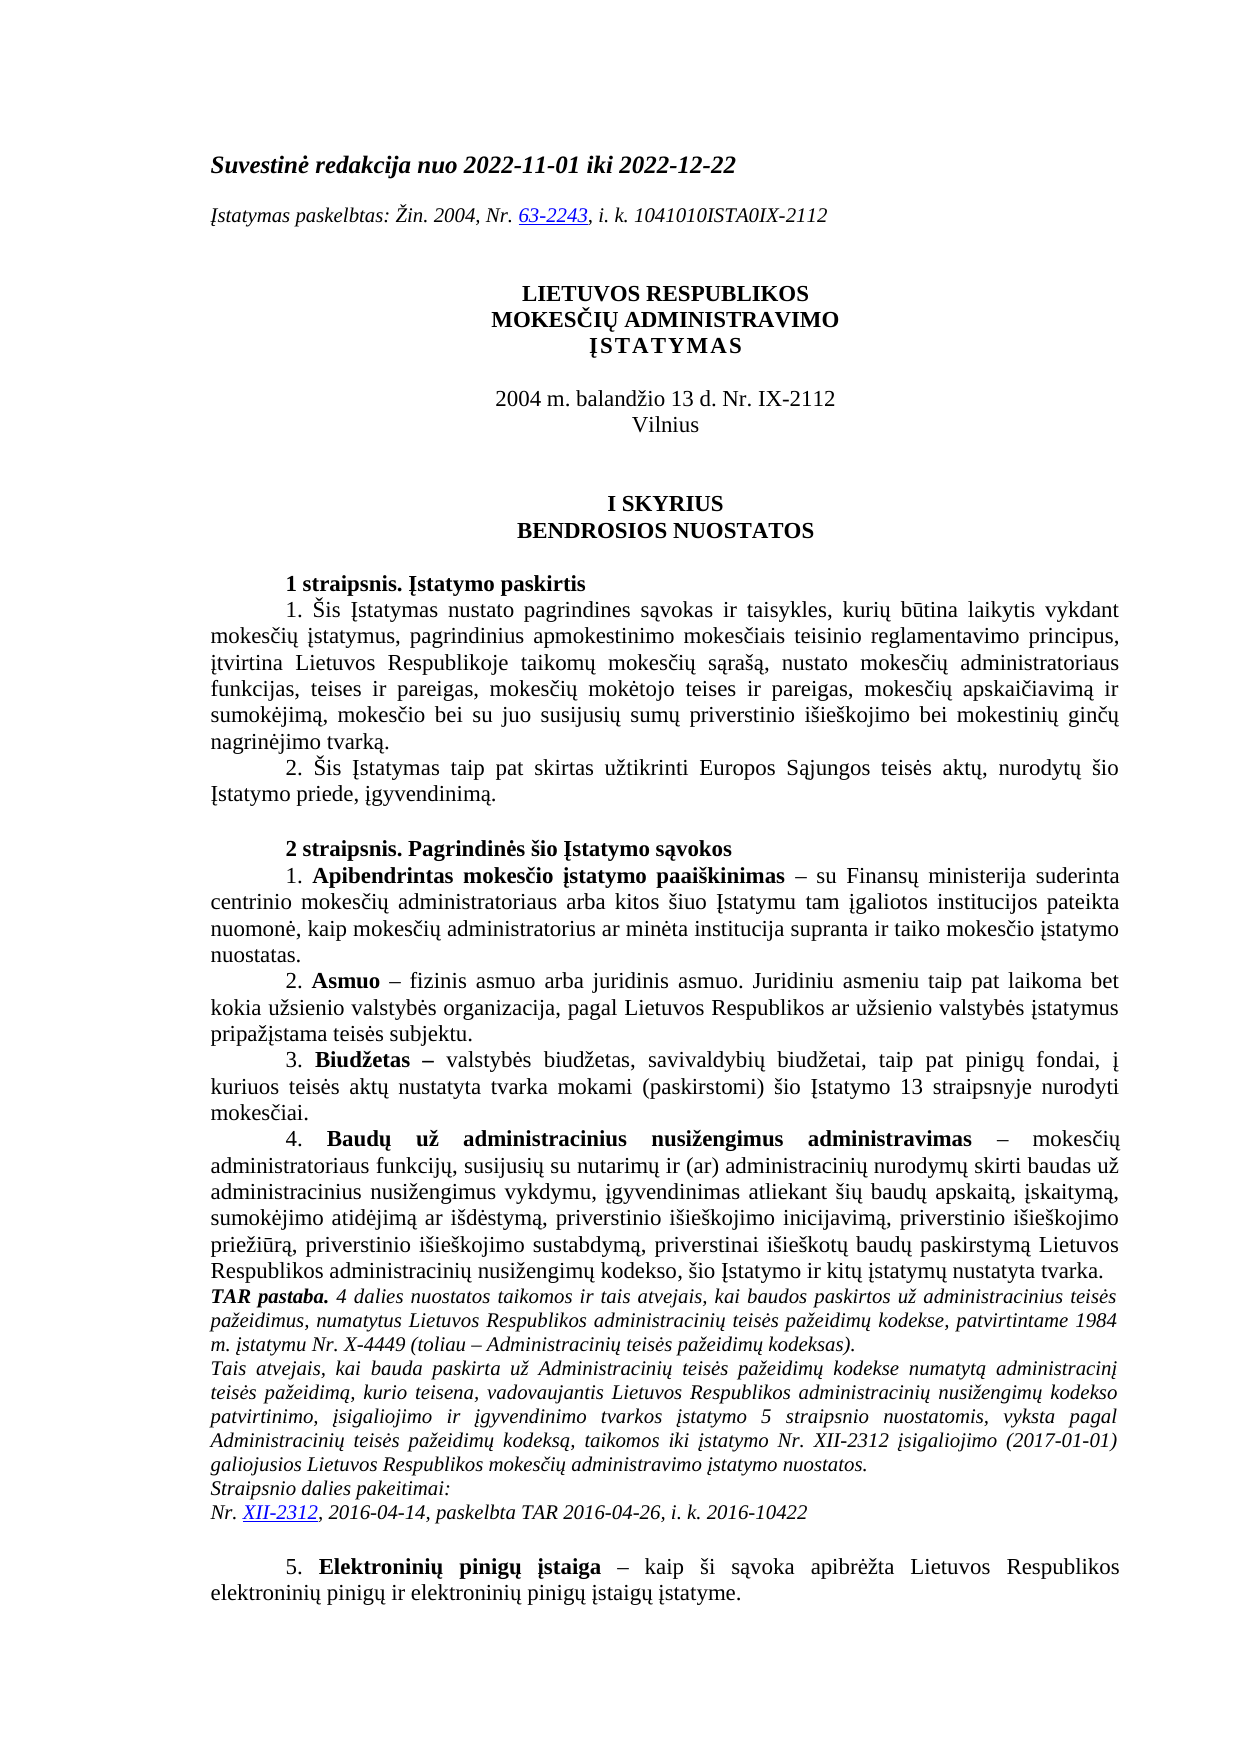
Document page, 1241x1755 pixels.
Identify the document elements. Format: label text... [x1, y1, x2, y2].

text Įstatymas paskelbtas: Žin. 2004, Nr. 63-2243, i. k. 1041010ISTA0IX-2112 [210, 203, 1120, 227]
text LIETUVOS RESPUBLIKOS MOKESČIŲ ADMINISTRAVIMO ĮSTATYMAS [210, 280, 1120, 359]
text Nr. XII-2312, 2016-04-14, paskelbta TAR 2016-04-26, i. k. 2016-10422 [210, 1500, 1120, 1524]
text 1 straipsnis. Įstatymo paskirtis [210, 569, 1120, 596]
text Tais atvejais, kai bauda paskirta už Administracinių teisės pažeidimų kodekse numatytą administracinį teisės pažeidimą, kurio teisena, vadovaujantis Lietuvos Respublikos administracinių nusižengimų kodekso patvirtinimo, įsigaliojimo ir įgyvendinimo tvarkos įstatymo 5 straipsnio nuostatomis, vyksta pagal Administracinių teisės pažeidimų kodeksą, taikomos iki įstatymo Nr. XII-2312 įsigaliojimo (2017-01-01) galiojusios Lietuvos Respublikos mokesčių administravimo įstatymo nuostatos. [210, 1356, 1120, 1476]
text 2. Šis Įstatymas taip pat skirtas užtikrinti Europos Sąjungos teisės aktų, nurodytų šio Įstatymo priede, įgyvendinimą. [210, 754, 1120, 807]
text 2 straipsnis. Pagrindinės šio Įstatymo sąvokos [210, 836, 1120, 862]
text BENDROSIOS NUOSTATOS [210, 517, 1120, 543]
text 3. Biudžetas – valstybės biudžetas, savivaldybių biudžetai, taip pat pinigų fondai, į kuriuos teisės aktų nustatyta tvarka mokami (paskirstomi) šio Įstatymo 13 straipsnyje nurodyti mokesčiai. [210, 1046, 1120, 1125]
text TAR pastaba. 4 dalies nuostatos taikomos ir tais atvejais, kai baudos paskirtos už administracinius teisės pažeidimus, numatytus Lietuvos Respublikos administracinių teisės pažeidimų kodekse, patvirtintame 1984 m. įstatymu Nr. X-4449 (toliau – Administracinių teisės pažeidimų kodeksas). [210, 1283, 1120, 1356]
text Straipsnio dalies pakeitimai: [210, 1476, 1120, 1500]
text 2004 m. balandžio 13 d. Nr. IX-2112 Vilnius [210, 385, 1120, 438]
text 1. Apibendrintas mokesčio įstatymo paaiškinimas – su Finansų ministerija suderinta centrinio mokesčių administratoriaus arba kitos šiuo Įstatymu tam įgaliotos institucijos pateikta nuomonė, kaip mokesčių administratorius ar minėta institucija supranta ir taiko mokesčio įstatymo nuostatas. [210, 862, 1120, 967]
text 5. Elektroninių pinigų įstaiga – kaip ši sąvoka apibrėžta Lietuvos Respublikos elektroninių pinigų ir elektroninių pinigų įstaigų įstatyme. [210, 1553, 1120, 1606]
text 1. Šis Įstatymas nustato pagrindines sąvokas ir taisykles, kurių būtina laikytis vykdant mokesčių įstatymus, pagrindinius apmokestinimo mokesčiais teisinio reglamentavimo principus, įtvirtina Lietuvos Respublikoje taikomų mokesčių sąrašą, nustato mokesčių administratoriaus funkcijas, teises ir pareigas, mokesčių mokėtojo teises ir pareigas, mokesčių apskaičiavimą ir sumokėjimą, mokesčio bei su juo susijusių sumų priverstinio išieškojimo bei mokestinių ginčų nagrinėjimo tvarką. [210, 596, 1120, 754]
text 4. Baudų už administracinius nusižengimus administravimas – mokesčių administratoriaus funkcijų, susijusių su nutarimų ir (ar) administracinių nurodymų skirti baudas už administracinius nusižengimus vykdymu, įgyvendinimas atliekant šių baudų apskaitą, įskaitymą, sumokėjimo atidėjimą ar išdėstymą, priverstinio išieškojimo inicijavimą, priverstinio išieškojimo priežiūrą, priverstinio išieškojimo sustabdymą, priverstinai išieškotų baudų paskirstymą Lietuvos Respublikos administracinių nusižengimų kodekso, šio Įstatymo ir kitų įstatymų nustatyta tvarka. [210, 1125, 1120, 1283]
text Suvestinė redakcija nuo 2022-11-01 iki 2022-12-22 [210, 150, 1120, 179]
text 2. Asmuo – fizinis asmuo arba juridinis asmuo. Juridiniu asmeniu taip pat laikoma bet kokia užsienio valstybės organizacija, pagal Lietuvos Respublikos ar užsienio valstybės įstatymus pripažįstama teisės subjektu. [210, 967, 1120, 1046]
text I SKYRIUS [210, 491, 1120, 517]
